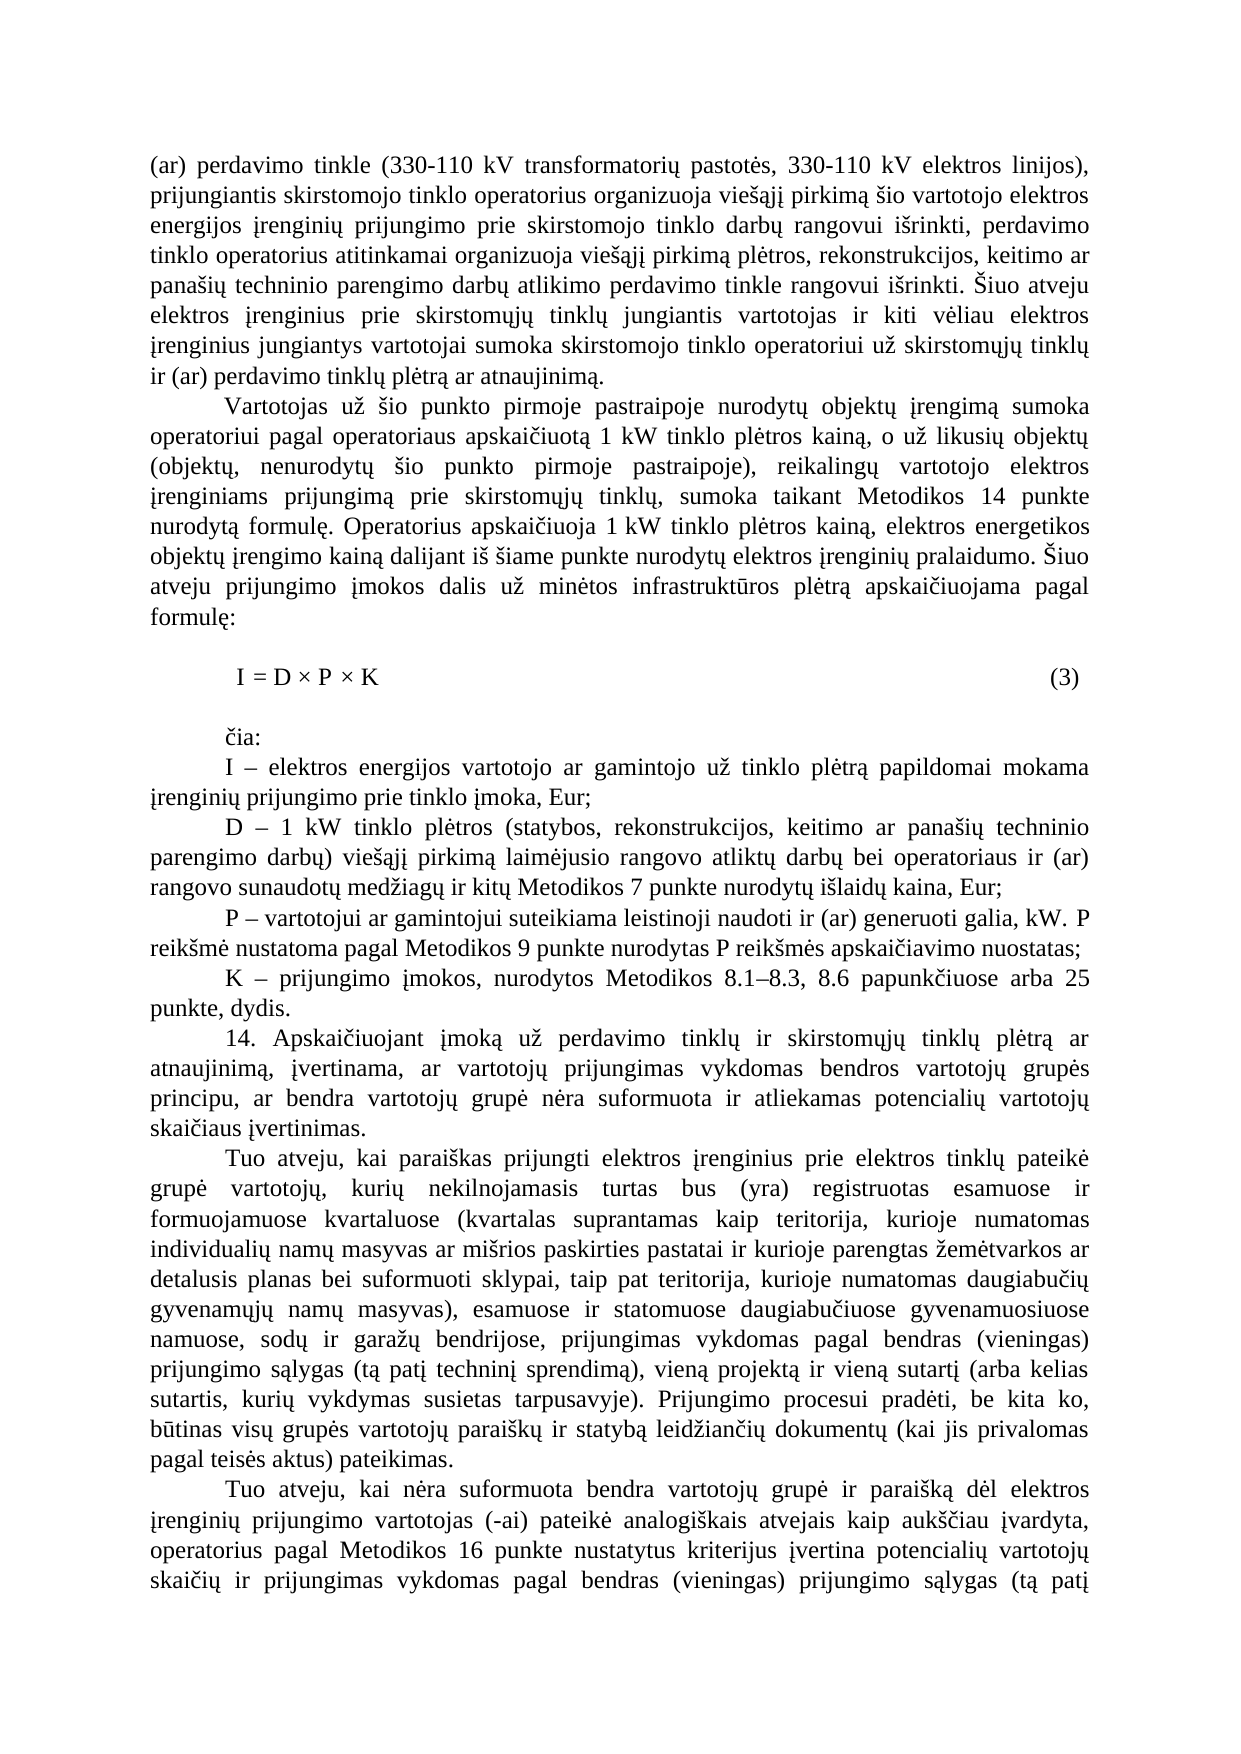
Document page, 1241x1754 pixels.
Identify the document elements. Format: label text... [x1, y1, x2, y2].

text I – elektros energijos vartotojo ar gamintojo už tinklo plėtrą papildomai mokama įrenginių prijungimo prie tinklo įmoka, Eur; [150, 752, 1090, 811]
text K – prijungimo įmokos, nurodytos Metodikos 8.1–8.3, 8.6 papunkčiuose arba 25 punkte, dydis. [150, 963, 1090, 1022]
text Tuo atveju, kai nėra suformuota bendra vartotojų grupė ir paraišką dėl elektros įrenginių prijungimo vartotojas (-ai) pateikė analogiškais atvejais kaip aukščiau įvardyta, operatorius pagal Metodikos 16 punkte nustatytus kriterijus įvertina potencialių vartotojų skaičių ir prijungimas vykdomas pagal bendras (vieningas) prijungimo sąlygas (tą patį [150, 1474, 1090, 1594]
text 14. Apskaičiuojant įmoką už perdavimo tinklų ir skirstomųjų tinklų plėtrą ar atnaujinimą, įvertinama, ar vartotojų prijungimas vykdomas bendros vartotojų grupės principu, ar bendra vartotojų grupė nėra suformuota ir atliekamas potencialių vartotojų skaičiaus įvertinimas. [150, 1023, 1090, 1142]
text čia: [150, 722, 1090, 751]
text P – vartotojui ar gamintojui suteikiama leistinoji naudoti ir (ar) generuoti galia, kW. P reikšmė nustatoma pagal Metodikos 9 punkte nurodytas P reikšmės apskaičiavimo nuostatas; [150, 903, 1090, 961]
table_header I = D × P × K [225, 662, 1022, 692]
text (ar) perdavimo tinkle (330-110 kV transformatorių pastotės, 330-110 kV elektros linijos), prijungiantis skirstomojo tinklo operatorius organizuoja viešąjį pirkimą šio vartotojo elektros energijos įrenginių prijungimo prie skirstomojo tinklo darbų rangovui išrinkti, perdavimo tinklo operatorius atitinkamai organizuoja viešąjį pirkimą plėtros, rekonstrukcijos, keitimo ar panašių techninio parengimo darbų atlikimo perdavimo tinkle rangovui išrinkti. Šiuo atveju elektros įrenginius prie skirstomųjų tinklų jungiantis vartotojas ir kiti vėliau elektros įrenginius jungiantys vartotojai sumoka skirstomojo tinklo operatoriui už skirstomųjų tinklų ir (ar) perdavimo tinklų plėtrą ar atnaujinimą. [150, 150, 1090, 389]
text Vartotojas už šio punkto pirmoje pastraipoje nurodytų objektų įrengimą sumoka operatoriui pagal operatoriaus apskaičiuotą 1 kW tinklo plėtros kainą, o už likusių objektų (objektų, nenurodytų šio punkto pirmoje pastraipoje), reikalingų vartotojo elektros įrenginiams prijungimą prie skirstomųjų tinklų, sumoka taikant Metodikos 14 punkte nurodytą formulę. Operatorius apskaičiuoja 1 kW tinklo plėtros kainą, elektros energetikos objektų įrengimo kainą dalijant iš šiame punkte nurodytų elektros įrenginių pralaidumo. Šiuo atveju prijungimo įmokos dalis už minėtos infrastruktūros plėtrą apskaičiuojama pagal formulę: [150, 391, 1090, 630]
table_header (3) [1022, 662, 1090, 692]
text D – 1 kW tinklo plėtros (statybos, rekonstrukcijos, keitimo ar panašių techninio parengimo darbų) viešąjį pirkimą laimėjusio rangovo atliktų darbų bei operatoriaus ir (ar) rangovo sunaudotų medžiagų ir kitų Metodikos 7 punkte nurodytų išlaidų kaina, Eur; [150, 812, 1090, 901]
text Tuo atveju, kai paraiškas prijungti elektros įrenginius prie elektros tinklų pateikė grupė vartotojų, kurių nekilnojamasis turtas bus (yra) registruotas esamuose ir formuojamuose kvartaluose (kvartalas suprantamas kaip teritorija, kurioje numatomas individualių namų masyvas ar mišrios paskirties pastatai ir kurioje parengtas žemėtvarkos ar detalusis planas bei suformuoti sklypai, taip pat teritorija, kurioje numatomas daugiabučių gyvenamųjų namų masyvas), esamuose ir statomuose daugiabučiuose gyvenamuosiuose namuose, sodų ir garažų bendrijose, prijungimas vykdomas pagal bendras (vieningas) prijungimo sąlygas (tą patį techninį sprendimą), vieną projektą ir vieną sutartį (arba kelias sutartis, kurių vykdymas susietas tarpusavyje). Prijungimo procesui pradėti, be kita ko, būtinas visų grupės vartotojų paraiškų ir statybą leidžiančių dokumentų (kai jis privalomas pagal teisės aktus) pateikimas. [150, 1143, 1090, 1473]
